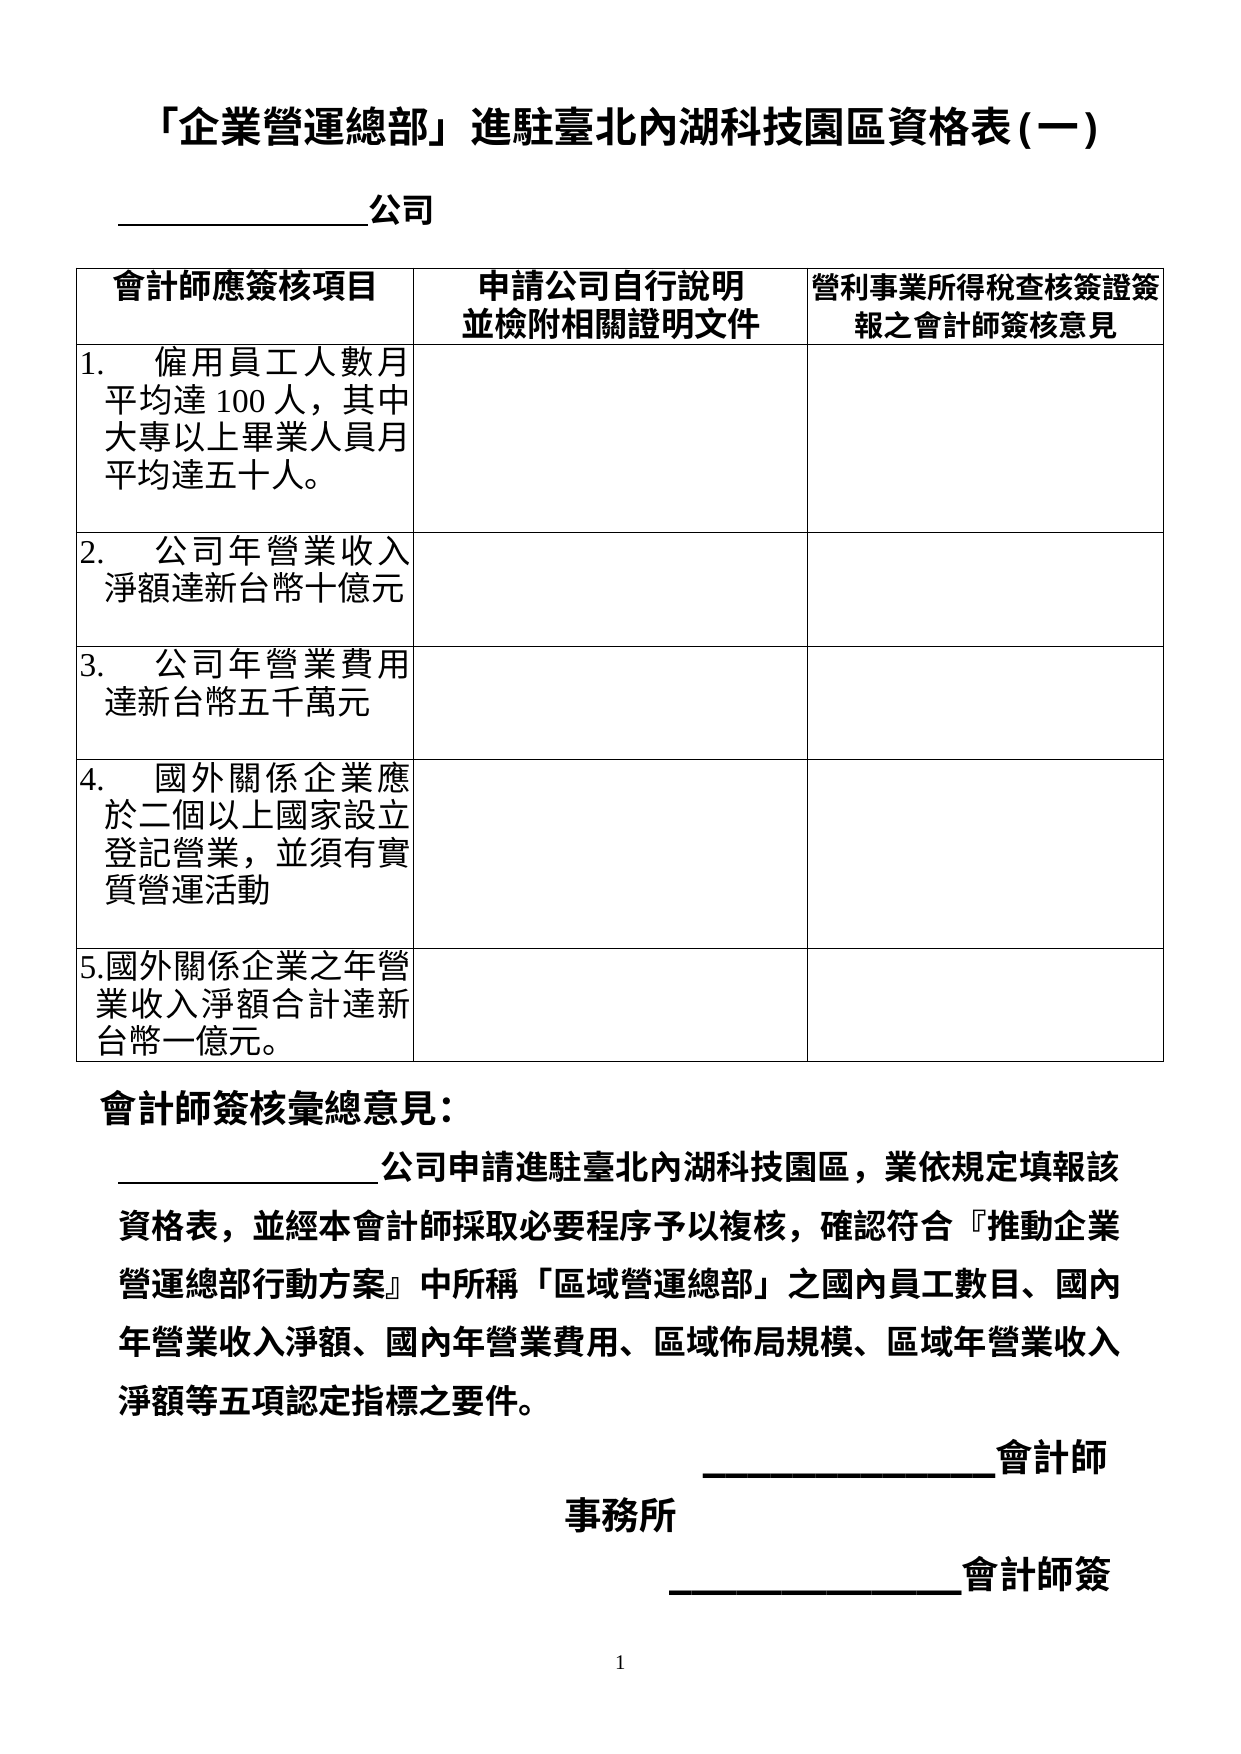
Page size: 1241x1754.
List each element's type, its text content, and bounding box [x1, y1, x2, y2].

table_cell 5.國外關係企業之年營業收入淨額合計達新台幣一億元。 [77, 949, 413, 1061]
text _____________會計師事務所 [118, 1425, 1122, 1541]
table_cell [808, 647, 1163, 759]
table_cell 國外關係企業應於二個以上國家設立登記營業，並須有實質營運活動 [77, 760, 413, 948]
table_cell [414, 647, 807, 759]
table_cell 公司年營業收入淨額達新台幣十億元 [77, 533, 413, 646]
table_cell [414, 949, 807, 1061]
table_cell [808, 760, 1163, 948]
table_cell [414, 533, 807, 646]
table_cell 公司年營業費用達新台幣五千萬元 [77, 647, 413, 759]
text 公司申請進駐臺北內湖科技園區，業依規定填報該資格表，並經本會計師採取必要程序予以複核，確認符合『推動企業營運總部行動方案』中所稱「區域營運總部」之國內員工數目、國內年營業收入淨額、國內年營業費用、區域佈局規模、區域年營業收入淨額等五項認定指標之要件。 [118, 1133, 1122, 1425]
table_cell [414, 345, 807, 532]
table_cell [808, 345, 1163, 532]
table_header 申請公司自行說明 並檢附相關證明文件 [414, 269, 807, 343]
table_cell [808, 533, 1163, 646]
text 會計師簽核彙總意見： [99, 1081, 1122, 1133]
table_cell [808, 949, 1163, 1061]
table_header 營利事業所得稅查核簽證簽報之會計師簽核意見 [808, 269, 1163, 343]
text 公司 [118, 192, 1122, 230]
table_header 會計師應簽核項目 [77, 269, 413, 343]
text 「企業營運總部」進駐臺北內湖科技園區資格表(一) [118, 94, 1122, 155]
text _____________會計師簽 [118, 1541, 1122, 1600]
table_cell 僱用員工人數月平均達100人，其中大專以上畢業人員月平均達五十人。 [77, 345, 413, 532]
table_cell [414, 760, 807, 948]
